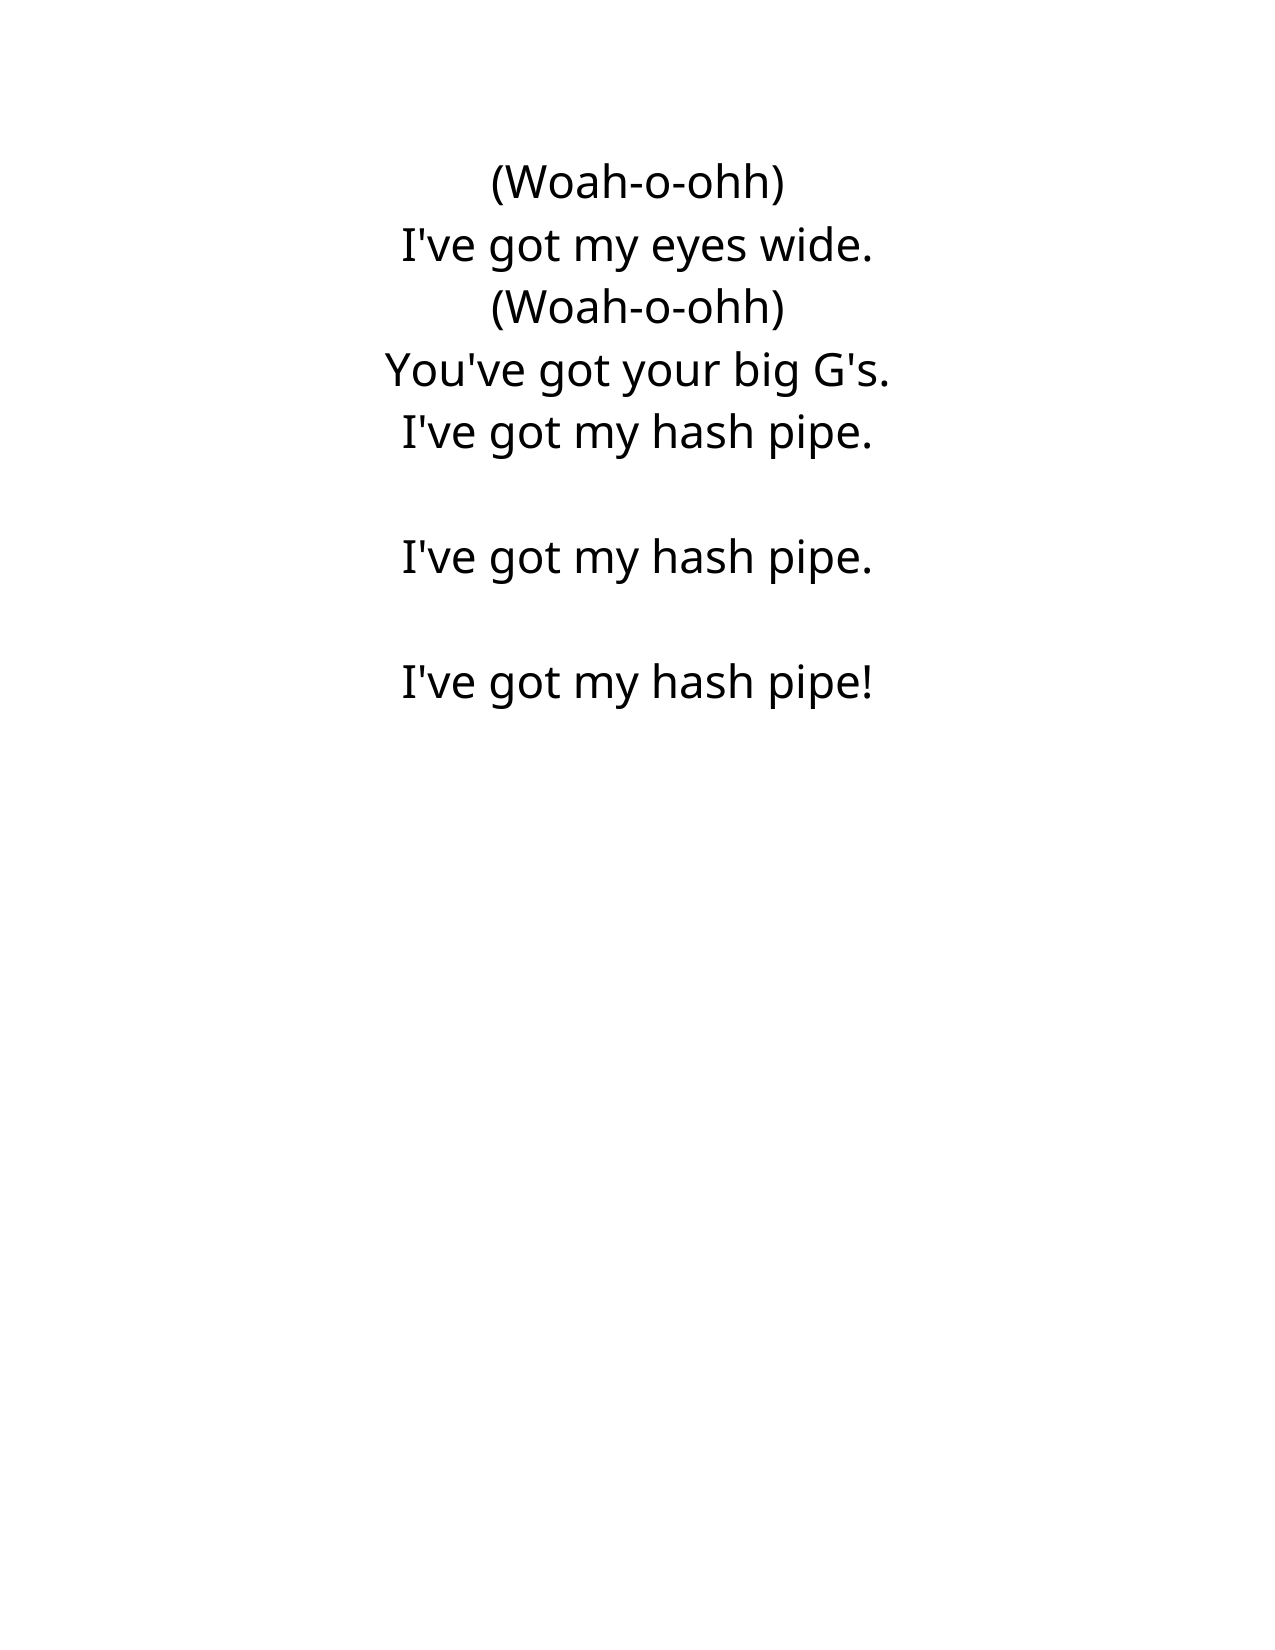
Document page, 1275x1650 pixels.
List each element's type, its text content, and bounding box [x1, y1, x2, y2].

text (Woah-o-ohh) I've got my eyes wide. [150, 150, 1125, 275]
text I've got my hash pipe. [150, 524, 1125, 587]
text (Woah-o-ohh) You've got your big G's. I've got my hash pipe. [150, 275, 1125, 462]
text I've got my hash pipe! [150, 649, 1125, 712]
